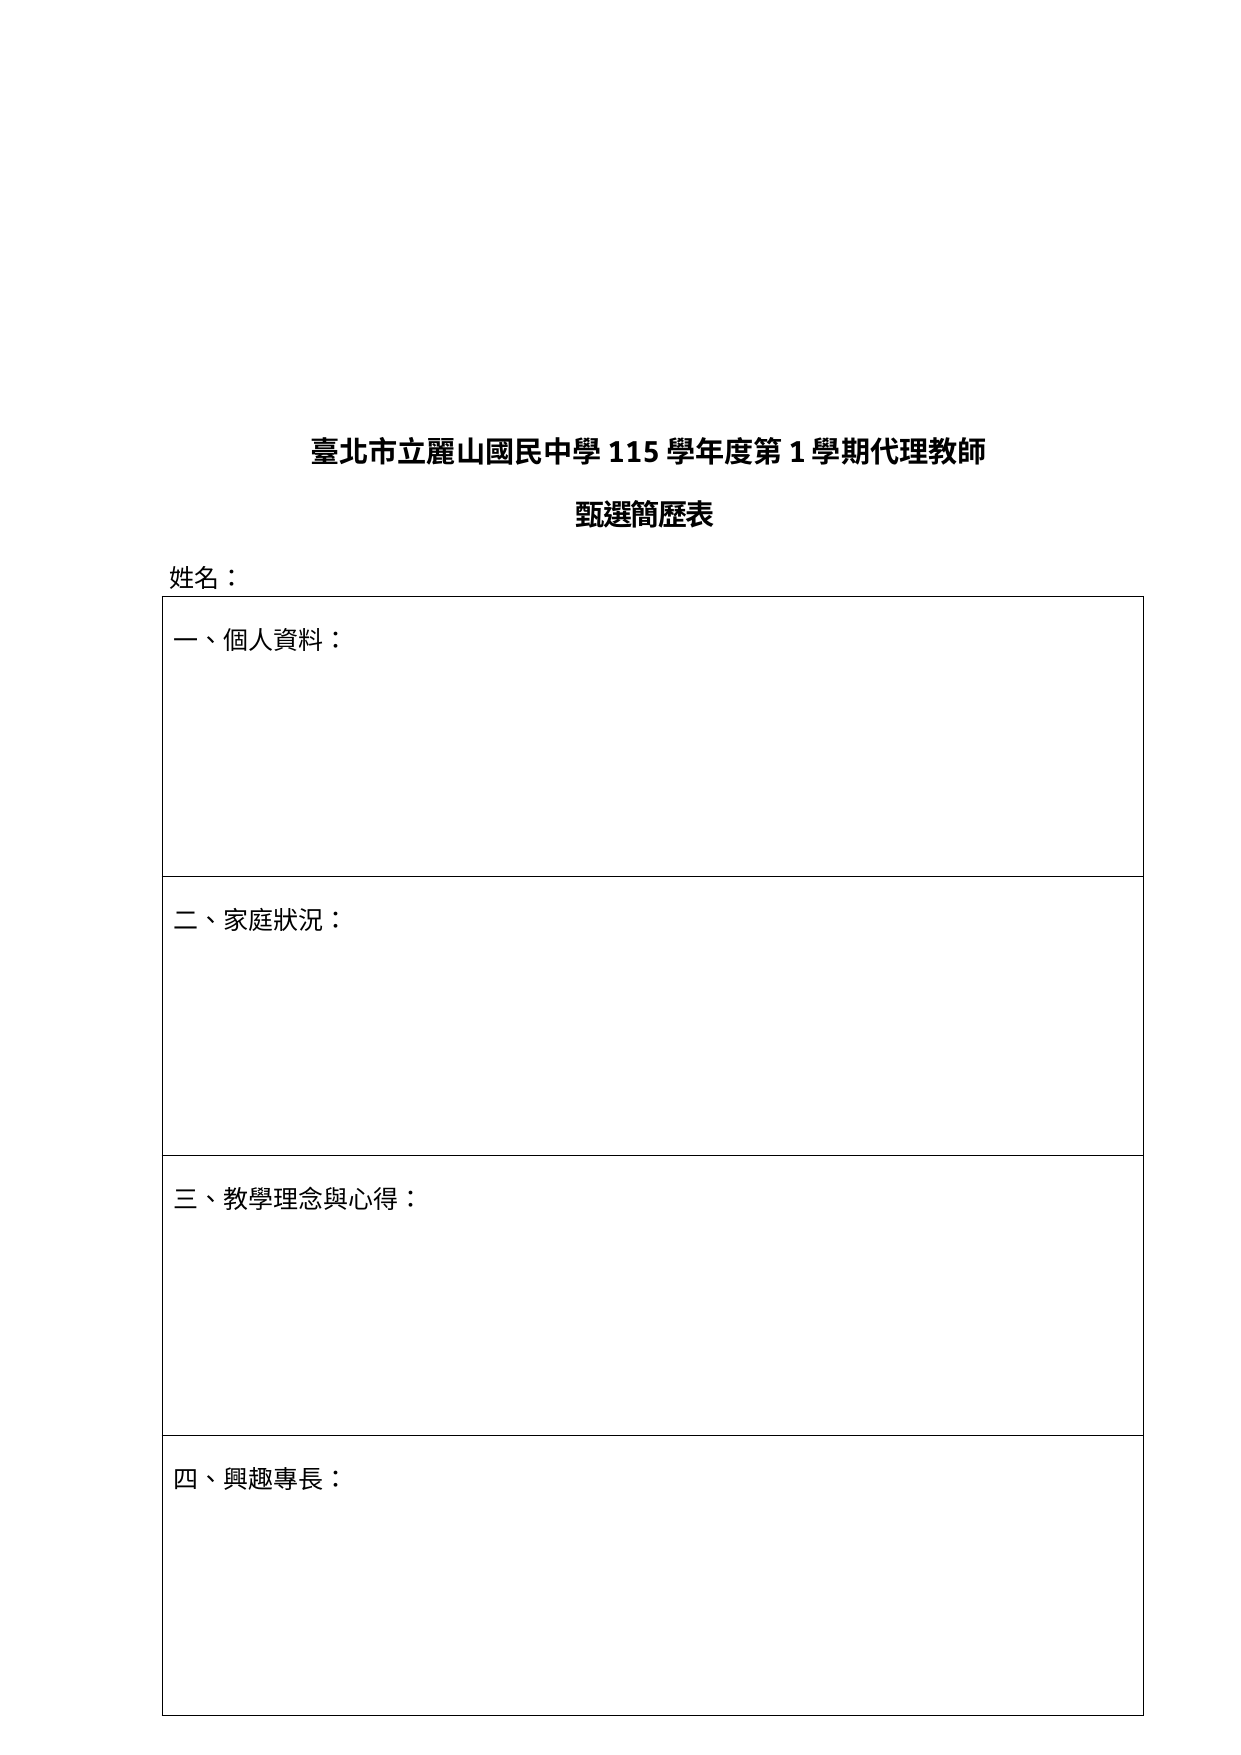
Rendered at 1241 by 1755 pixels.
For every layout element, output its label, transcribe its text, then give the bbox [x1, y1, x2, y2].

table_cell 四、興趣專長： [163, 1436, 1143, 1714]
text 甄選簡歷表 [94, 471, 1158, 533]
text 臺北市立麗山國民中學115學年度第1學期代理教師 [94, 408, 1158, 471]
table_cell 二、家庭狀況： [163, 877, 1143, 1155]
text 姓名： [94, 533, 1181, 596]
table_cell 三、教學理念與心得： [163, 1156, 1143, 1435]
table_header 一、個人資料： [163, 597, 1143, 876]
